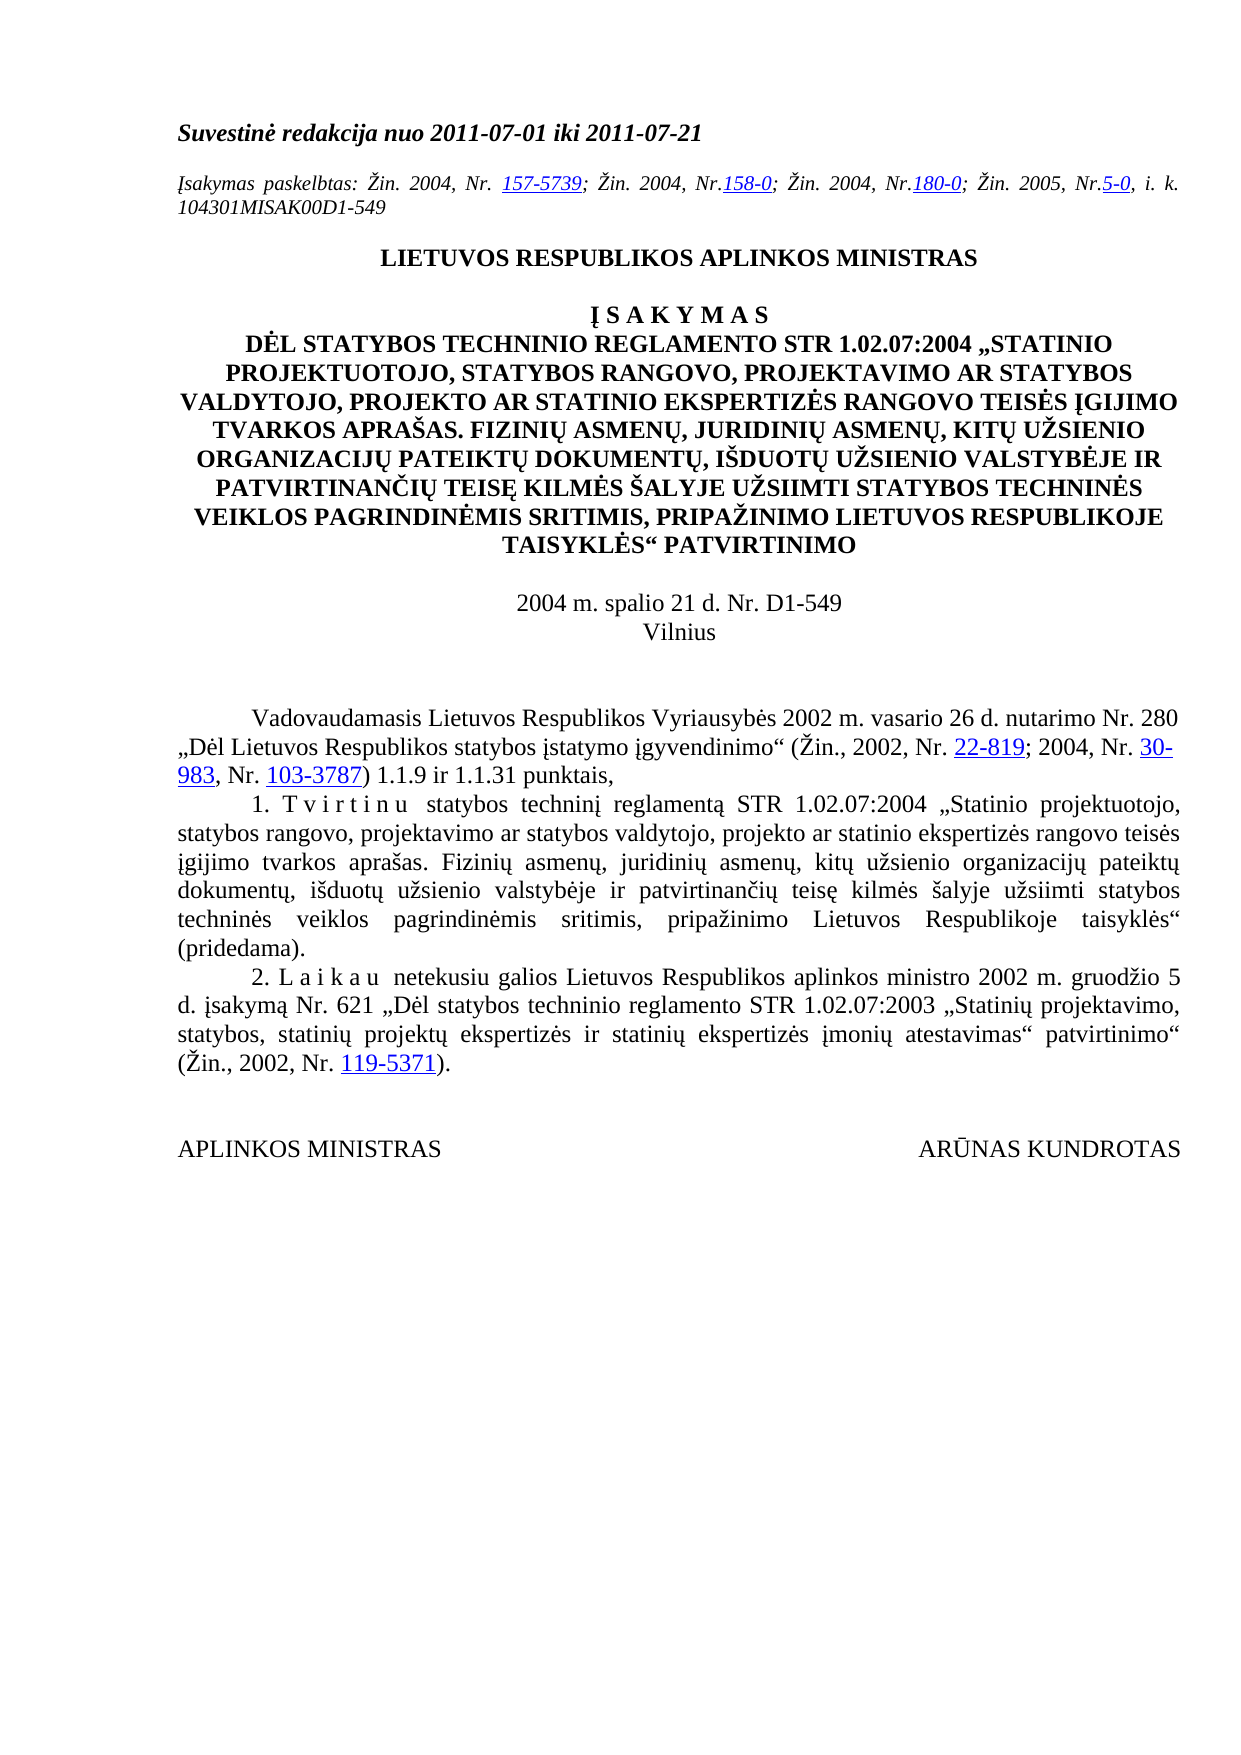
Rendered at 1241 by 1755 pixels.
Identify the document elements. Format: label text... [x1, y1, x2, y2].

text Įsakymas paskelbtas: Žin. 2004, Nr. 157-5739; Žin. 2004, Nr.158-0; Žin. 2004, Nr.180-0; Žin. 2005, Nr.5-0, i. k. 104301MISAK00D1-549 [177, 171, 1181, 219]
text 1. Tvirtinu statybos techninį reglamentą STR 1.02.07:2004 „Statinio projektuotojo, statybos rangovo, projektavimo ar statybos valdytojo, projekto ar statinio ekspertizės rangovo teisės įgijimo tvarkos aprašas. Fizinių asmenų, juridinių asmenų, kitų užsienio organizacijų pateiktų dokumentų, išduotų užsienio valstybėje ir patvirtinančių teisę kilmės šalyje užsiimti statybos techninės veiklos pagrindinėmis sritimis, pripažinimo Lietuvos Respublikoje taisyklės“ (pridedama). [177, 789, 1181, 962]
text Vadovaudamasis Lietuvos Respublikos Vyriausybės 2002 m. vasario 26 d. nutarimo Nr. 280 „Dėl Lietuvos Respublikos statybos įstatymo įgyvendinimo“ (Žin., 2002, Nr. 22-819; 2004, Nr. 30-983, Nr. 103-3787) 1.1.9 ir 1.1.31 punktais, [177, 703, 1181, 789]
text Vilnius [177, 617, 1181, 646]
text DĖL STATYBOS TECHNINIO REGLAMENTO STR 1.02.07:2004 „STATINIO PROJEKTUOTOJO, STATYBOS RANGOVO, PROJEKTAVIMO AR STATYBOS VALDYTOJO, PROJEKTO AR STATINIO EKSPERTIZĖS RANGOVO TEISĖS ĮGIJIMO TVARKOS APRAŠAS. FIZINIŲ ASMENŲ, JURIDINIŲ ASMENŲ, KITŲ UŽSIENIO ORGANIZACIJŲ PATEIKTŲ DOKUMENTŲ, IŠDUOTŲ UŽSIENIO VALSTYBĖJE IR PATVIRTINANČIŲ TEISĘ KILMĖS ŠALYJE UŽSIIMTI STATYBOS TECHNINĖS VEIKLOS PAGRINDINĖMIS SRITIMIS, PRIPAŽINIMO LIETUVOS RESPUBLIKOJE TAISYKLĖS“ PATVIRTINIMO [177, 329, 1181, 559]
text APLINKOS MINISTRAS ARŪNAS KUNDROTAS [177, 1134, 1181, 1163]
text 2004 m. spalio 21 d. Nr. D1-549 [177, 588, 1181, 617]
text LIETUVOS RESPUBLIKOS APLINKOS MINISTRAS [177, 243, 1181, 272]
text Suvestinė redakcija nuo 2011-07-01 iki 2011-07-21 [177, 118, 1181, 147]
text Į S A K Y M A S [177, 301, 1181, 329]
text 2. Laikau netekusiu galios Lietuvos Respublikos aplinkos ministro 2002 m. gruodžio 5 d. įsakymą Nr. 621 „Dėl statybos techninio reglamento STR 1.02.07:2003 „Statinių projektavimo, statybos, statinių projektų ekspertizės ir statinių ekspertizės įmonių atestavimas“ patvirtinimo“ (Žin., 2002, Nr. 119-5371). [177, 962, 1181, 1077]
